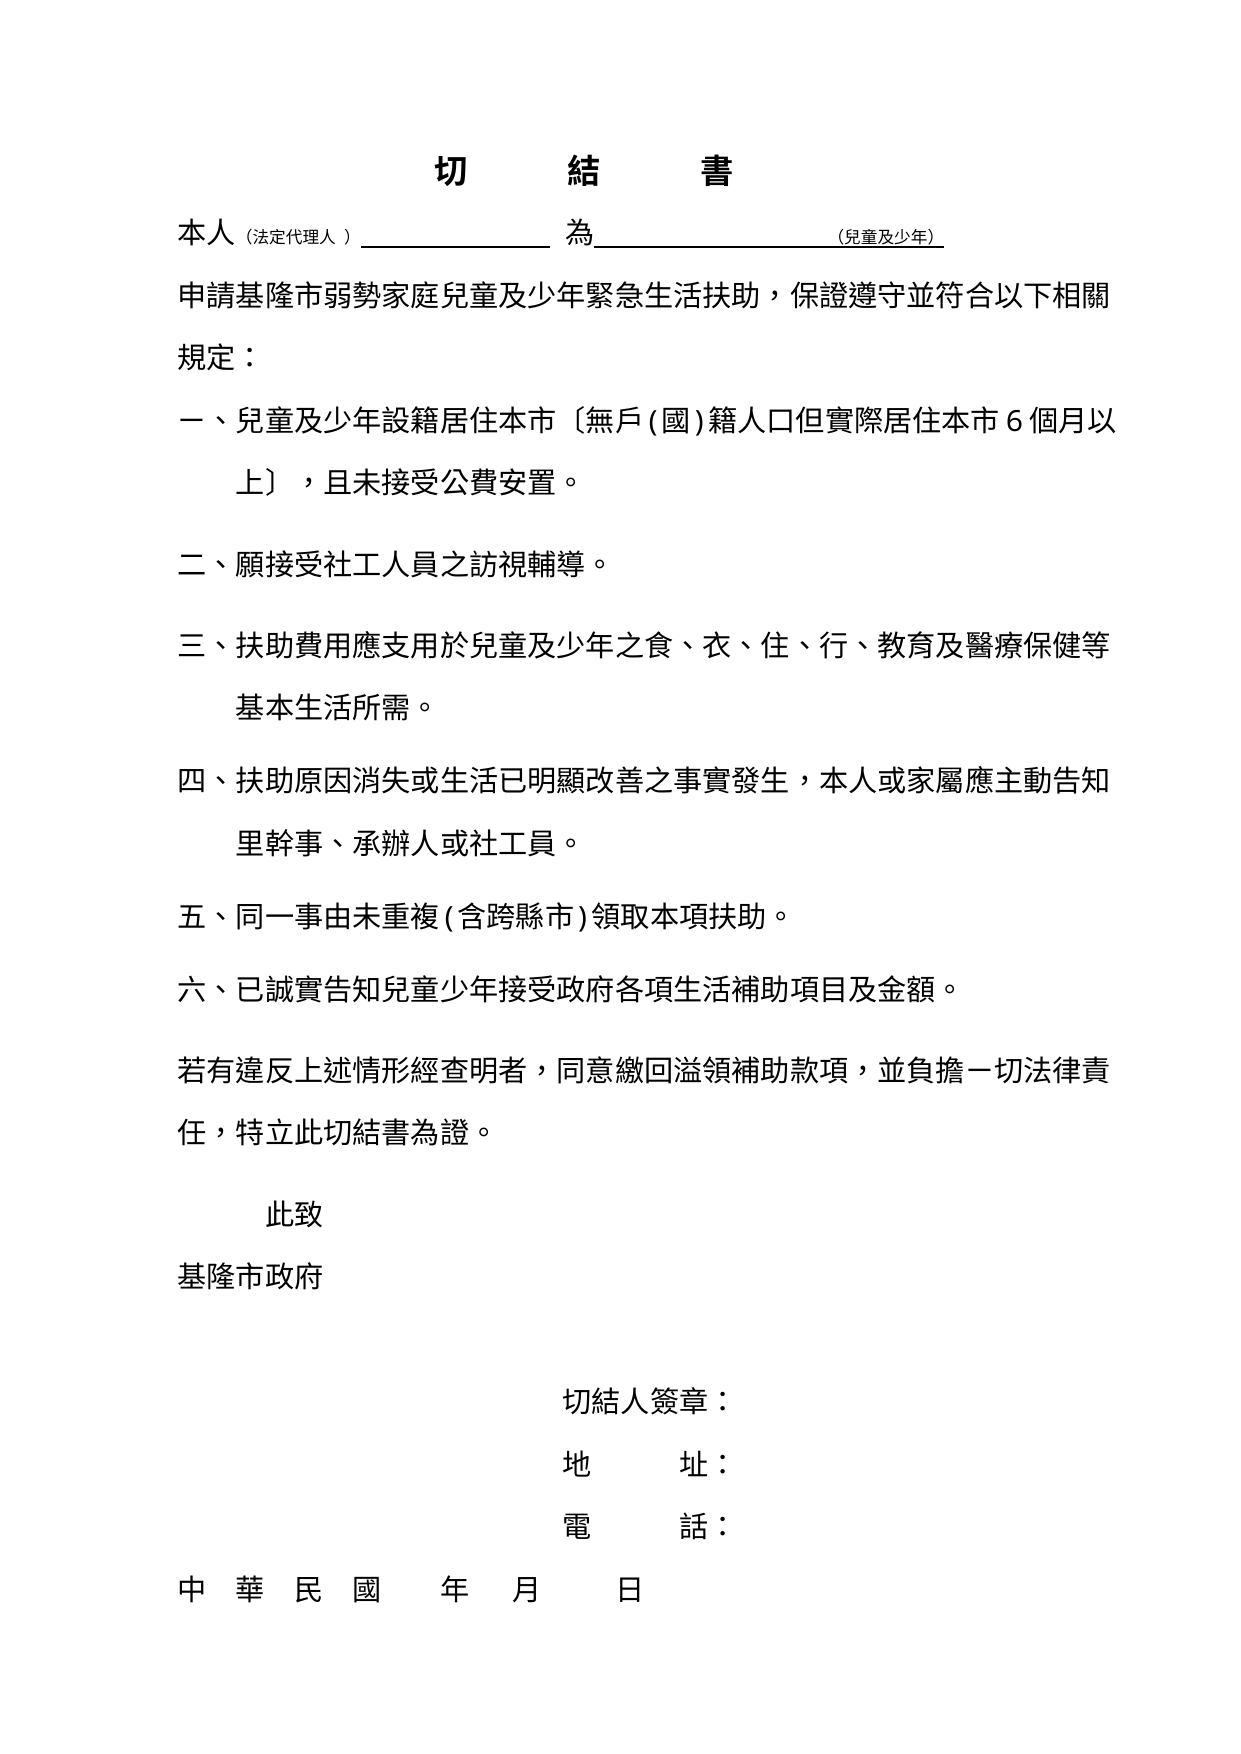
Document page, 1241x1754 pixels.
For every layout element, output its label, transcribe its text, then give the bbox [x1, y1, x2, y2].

text 地 址： [177, 1421, 1122, 1483]
text 中 華 民 國 年 月 日 [177, 1546, 1122, 1608]
text 申請基隆市弱勢家庭兒童及少年緊急生活扶助，保證遵守並符合以下相關規定： [177, 252, 1122, 377]
text 四、扶助原因消失或生活已明顯改善之事實發生，本人或家屬應主動告知里幹事、承辦人或社工員。 [177, 737, 1122, 862]
text 基隆市政府 [177, 1233, 1122, 1296]
text 切結人簽章： [177, 1358, 1122, 1421]
text 二、願接受社工人員之訪視輔導。 [177, 521, 1122, 583]
text 本人（法定代理人 ） 為 （兒童及少年） [177, 189, 1122, 252]
text 此致 [177, 1171, 1122, 1233]
text 電 話： [177, 1483, 1122, 1546]
text 六、已誠實告知兒童少年接受政府各項生活補助項目及金額。 [177, 946, 1122, 1008]
text 切 結 書 [177, 127, 1122, 189]
text 五、同一事由未重複(含跨縣市)領取本項扶助。 [177, 873, 1122, 935]
text 若有違反上述情形經查明者，同意繳回溢領補助款項，並負擔ㄧ切法律責任，特立此切結書為證。 [177, 1027, 1122, 1152]
text ㄧ、兒童及少年設籍居住本市〔無戶(國)籍人口但實際居住本市6個月以上〕，且未接受公費安置。 [177, 377, 1122, 502]
text 三、扶助費用應支用於兒童及少年之食、衣、住、行、教育及醫療保健等基本生活所需。 [177, 602, 1122, 727]
